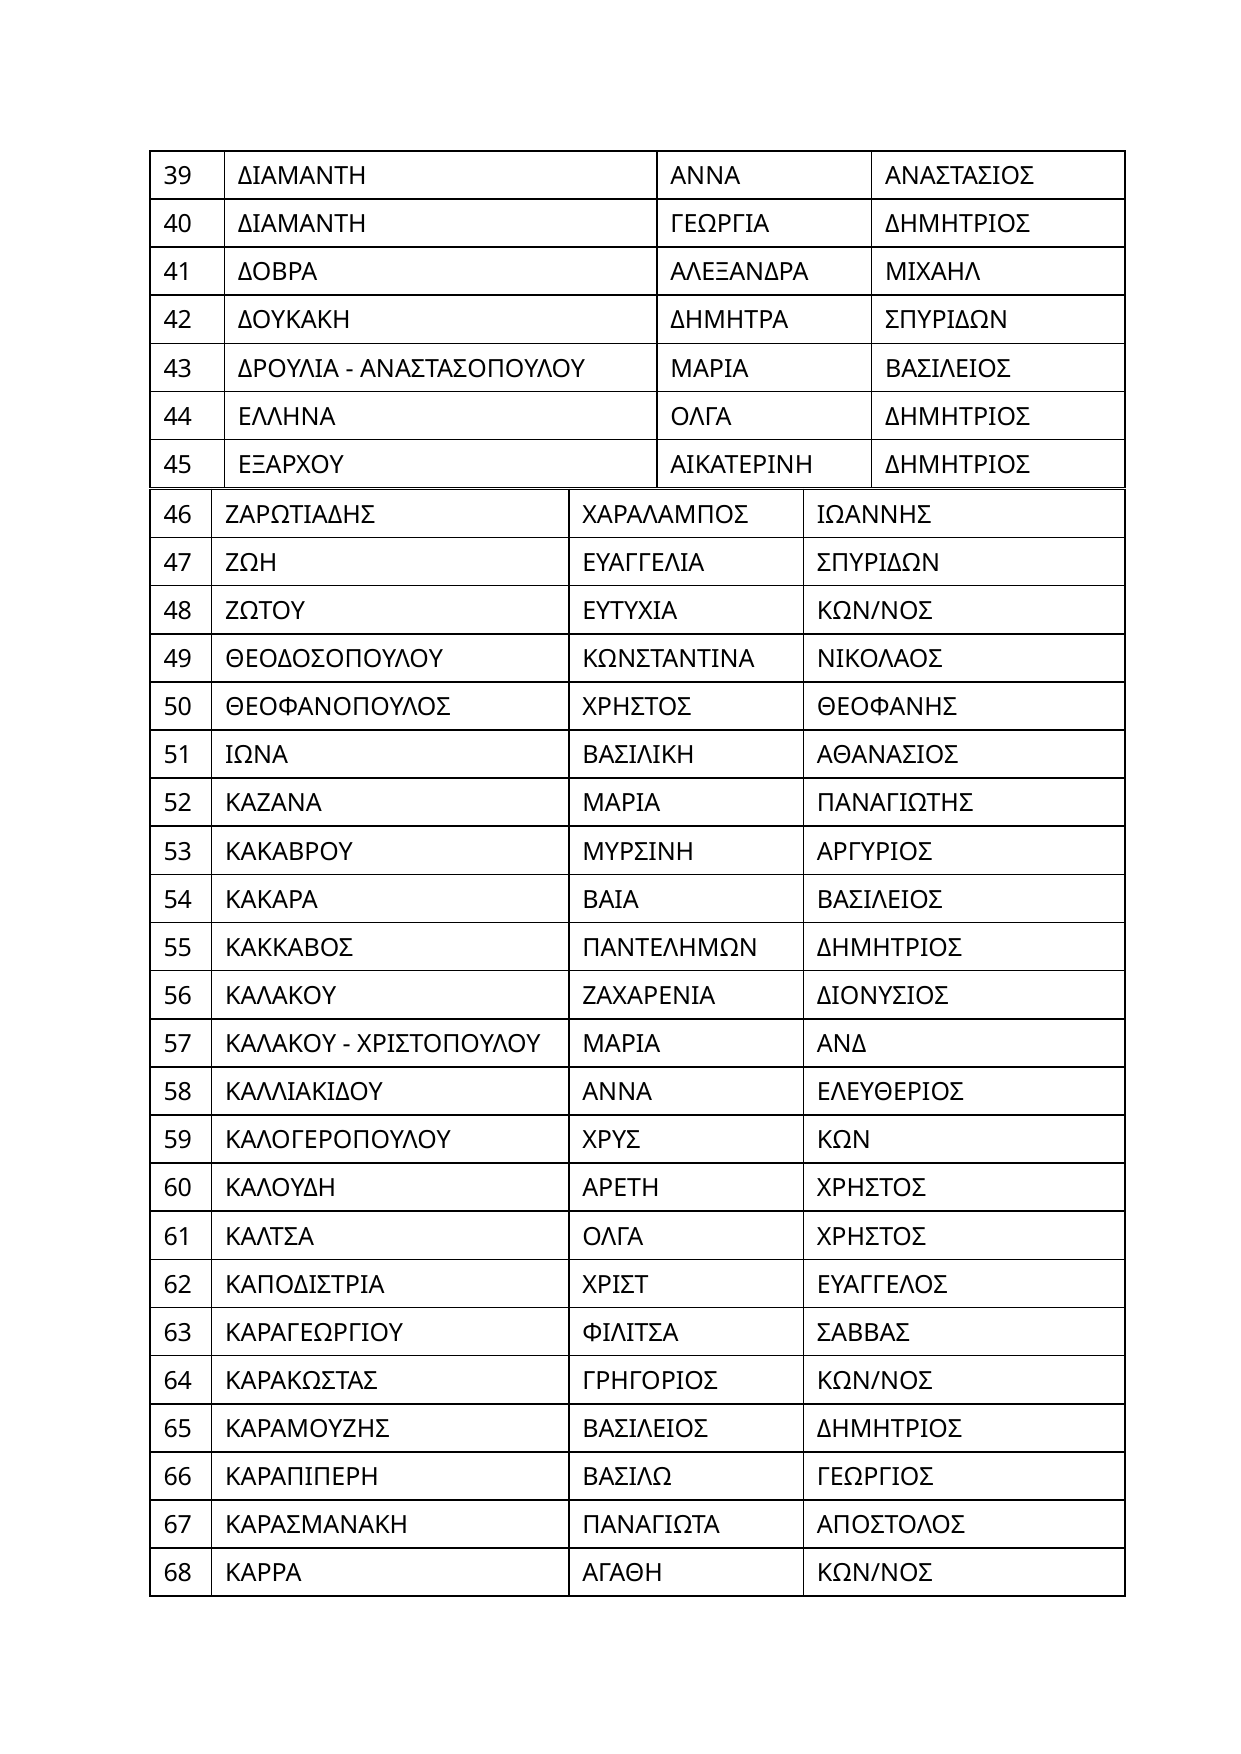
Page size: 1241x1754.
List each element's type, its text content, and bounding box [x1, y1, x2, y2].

table_cell ΦΙΛΙΤΣΑ [570, 1308, 803, 1355]
table_cell 61 [151, 1212, 211, 1258]
table_cell ΖΩΤΟΥ [212, 586, 568, 633]
table_cell ΖΩΗ [212, 538, 568, 585]
table_cell ΟΛΓΑ [570, 1212, 803, 1258]
table_cell ΜΥΡΣΙΝΗ [570, 827, 803, 873]
table_cell 67 [151, 1501, 211, 1547]
table_cell 41 [151, 248, 224, 294]
table_header 46 [151, 490, 211, 537]
table_cell 65 [151, 1405, 211, 1451]
table_cell ΚΩΝ/ΝΟΣ [804, 1356, 1124, 1403]
table_cell 55 [151, 923, 211, 970]
table_cell 58 [151, 1068, 211, 1114]
table_cell ΠΑΝΤΕΛΗΜΩΝ [570, 923, 803, 970]
table_cell ΔΟΒΡΑ [225, 248, 656, 294]
table_cell ΚΩΝ/ΝΟΣ [804, 586, 1124, 633]
table_cell 49 [151, 635, 211, 681]
table_cell ΔΡΟΥΛΙΑ - ΑΝΑΣΤΑΣΟΠΟΥΛΟΥ [225, 344, 656, 391]
table_cell ΑΝΑΣΤΑΣΙΟΣ [872, 152, 1124, 198]
table_cell ΜΑΡΙΑ [658, 344, 871, 391]
table_cell ΒΑΣΙΛΩ [570, 1453, 803, 1499]
table_cell ΝΙΚΟΛΑΟΣ [804, 635, 1124, 681]
table_cell ΧΡΙΣΤ [570, 1260, 803, 1307]
table_cell ΕΛΕΥΘΕΡΙΟΣ [804, 1068, 1124, 1114]
table_cell 50 [151, 683, 211, 729]
table_cell ΑΘΑΝΑΣΙΟΣ [804, 731, 1124, 777]
table_cell ΑΝΝΑ [658, 152, 871, 198]
table_cell 68 [151, 1549, 211, 1595]
table_cell ΕΥΤΥΧΙΑ [570, 586, 803, 633]
table_cell ΑΝΝΑ [570, 1068, 803, 1114]
table_cell ΓΡΗΓΟΡΙΟΣ [570, 1356, 803, 1403]
table_cell 40 [151, 200, 224, 246]
table_cell 48 [151, 586, 211, 633]
table_cell ΚΑΖΑΝΑ [212, 779, 568, 825]
table_cell 66 [151, 1453, 211, 1499]
table_cell ΧΡΗΣΤΟΣ [804, 1212, 1124, 1258]
table_cell ΚΑΡΑΚΩΣΤΑΣ [212, 1356, 568, 1403]
table_cell ΚΑΚΑΒΡΟΥ [212, 827, 568, 873]
table_cell ΑΛΕΞΑΝΔΡΑ [658, 248, 871, 294]
table_cell ΚΑΚΑΡΑ [212, 875, 568, 922]
table_cell ΔΙΑΜΑΝΤΗ [225, 200, 656, 246]
table_cell 56 [151, 971, 211, 1018]
table_cell ΧΡΗΣΤΟΣ [570, 683, 803, 729]
table_cell ΕΛΛΗΝΑ [225, 392, 656, 439]
table_cell 57 [151, 1020, 211, 1066]
table_cell 47 [151, 538, 211, 585]
table_cell ΚΑΛΤΣΑ [212, 1212, 568, 1258]
table_cell ΜΑΡΙΑ [570, 779, 803, 825]
table_header ΙΩΑΝΝΗΣ [804, 490, 1124, 537]
table_cell ΠΑΝΑΓΙΩΤΑ [570, 1501, 803, 1547]
table_cell ΚΑΛΑΚΟΥ - ΧΡΙΣΤΟΠΟΥΛΟΥ [212, 1020, 568, 1066]
table_cell ΚΑΛΛΙΑΚΙΔΟΥ [212, 1068, 568, 1114]
table_cell ΚΑΛΟΓΕΡΟΠΟΥΛΟΥ [212, 1116, 568, 1162]
table_cell ΚΑΡΑΣΜΑΝΑΚΗ [212, 1501, 568, 1547]
table_cell ΚΩΝ [804, 1116, 1124, 1162]
table_cell ΕΞΑΡΧΟΥ [225, 440, 656, 487]
table_cell 52 [151, 779, 211, 825]
table_cell 45 [151, 440, 224, 487]
table_cell ΒΑΙΑ [570, 875, 803, 922]
table_cell ΔΟΥΚΑΚΗ [225, 296, 656, 342]
table_cell ΔΗΜΗΤΡΑ [658, 296, 871, 342]
table_cell ΚΑΛΑΚΟΥ [212, 971, 568, 1018]
table_cell ΣΑΒΒΑΣ [804, 1308, 1124, 1355]
table_cell 39 [151, 152, 224, 198]
table_cell ΕΥΑΓΓΕΛΙΑ [570, 538, 803, 585]
table_cell ΚΑΠΟΔΙΣΤΡΙΑ [212, 1260, 568, 1307]
table_header ΧΑΡΑΛΑΜΠΟΣ [570, 490, 803, 537]
table_cell ΚΑΡΡΑ [212, 1549, 568, 1595]
table_cell ΑΠΟΣΤΟΛΟΣ [804, 1501, 1124, 1547]
table_cell ΔΗΜΗΤΡΙΟΣ [872, 200, 1124, 246]
table_cell ΣΠΥΡΙΔΩΝ [804, 538, 1124, 585]
table_cell ΑΡΕΤΗ [570, 1164, 803, 1210]
table_cell ΔΗΜΗΤΡΙΟΣ [872, 392, 1124, 439]
table_cell ΔΗΜΗΤΡΙΟΣ [872, 440, 1124, 487]
table_cell ΟΛΓΑ [658, 392, 871, 439]
table_cell 60 [151, 1164, 211, 1210]
table_cell 64 [151, 1356, 211, 1403]
table_cell ΚΑΡΑΠΙΠΕΡΗ [212, 1453, 568, 1499]
table_cell ΜΙΧΑΗΛ [872, 248, 1124, 294]
table_cell ΚΑΛΟΥΔΗ [212, 1164, 568, 1210]
table_cell ΚΑΚΚΑΒΟΣ [212, 923, 568, 970]
table_cell ΔΙΟΝΥΣΙΟΣ [804, 971, 1124, 1018]
table_cell 44 [151, 392, 224, 439]
table_cell ΒΑΣΙΛΕΙΟΣ [570, 1405, 803, 1451]
table_cell 53 [151, 827, 211, 873]
table_header ΖΑΡΩΤΙΑΔΗΣ [212, 490, 568, 537]
table_cell ΒΑΣΙΛΙΚΗ [570, 731, 803, 777]
table_cell 59 [151, 1116, 211, 1162]
table_cell 62 [151, 1260, 211, 1307]
table_cell ΚΑΡΑΓΕΩΡΓΙΟΥ [212, 1308, 568, 1355]
table_cell ΔΙΑΜΑΝΤΗ [225, 152, 656, 198]
table_cell ΚΑΡΑΜΟΥΖΗΣ [212, 1405, 568, 1451]
table_cell ΣΠΥΡΙΔΩΝ [872, 296, 1124, 342]
table_cell ΧΡΗΣΤΟΣ [804, 1164, 1124, 1210]
table_cell 42 [151, 296, 224, 342]
table_cell 43 [151, 344, 224, 391]
table_cell ΓΕΩΡΓΙΑ [658, 200, 871, 246]
table_cell ΑΓΑΘΗ [570, 1549, 803, 1595]
table_cell ΖΑΧΑΡΕΝΙΑ [570, 971, 803, 1018]
table_cell 63 [151, 1308, 211, 1355]
table_cell 51 [151, 731, 211, 777]
table_cell ΚΩΝΣΤΑΝΤΙΝΑ [570, 635, 803, 681]
table_cell 54 [151, 875, 211, 922]
table_cell ΑΝΔ [804, 1020, 1124, 1066]
table_cell ΜΑΡΙΑ [570, 1020, 803, 1066]
table_cell ΓΕΩΡΓΙΟΣ [804, 1453, 1124, 1499]
table_cell ΙΩΝΑ [212, 731, 568, 777]
table_cell ΠΑΝΑΓΙΩΤΗΣ [804, 779, 1124, 825]
table_cell ΒΑΣΙΛΕΙΟΣ [872, 344, 1124, 391]
table_cell ΑΙΚΑΤΕΡΙΝΗ [658, 440, 871, 487]
table_cell ΔΗΜΗΤΡΙΟΣ [804, 1405, 1124, 1451]
table_cell ΔΗΜΗΤΡΙΟΣ [804, 923, 1124, 970]
table_cell ΘΕΟΦΑΝΟΠΟΥΛΟΣ [212, 683, 568, 729]
table_cell ΒΑΣΙΛΕΙΟΣ [804, 875, 1124, 922]
table_cell ΘΕΟΔΟΣΟΠΟΥΛΟΥ [212, 635, 568, 681]
table_cell ΘΕΟΦΑΝΗΣ [804, 683, 1124, 729]
table_cell ΑΡΓΥΡΙΟΣ [804, 827, 1124, 873]
table_cell ΚΩΝ/ΝΟΣ [804, 1549, 1124, 1595]
table_cell ΧΡΥΣ [570, 1116, 803, 1162]
table_cell ΕΥΑΓΓΕΛΟΣ [804, 1260, 1124, 1307]
